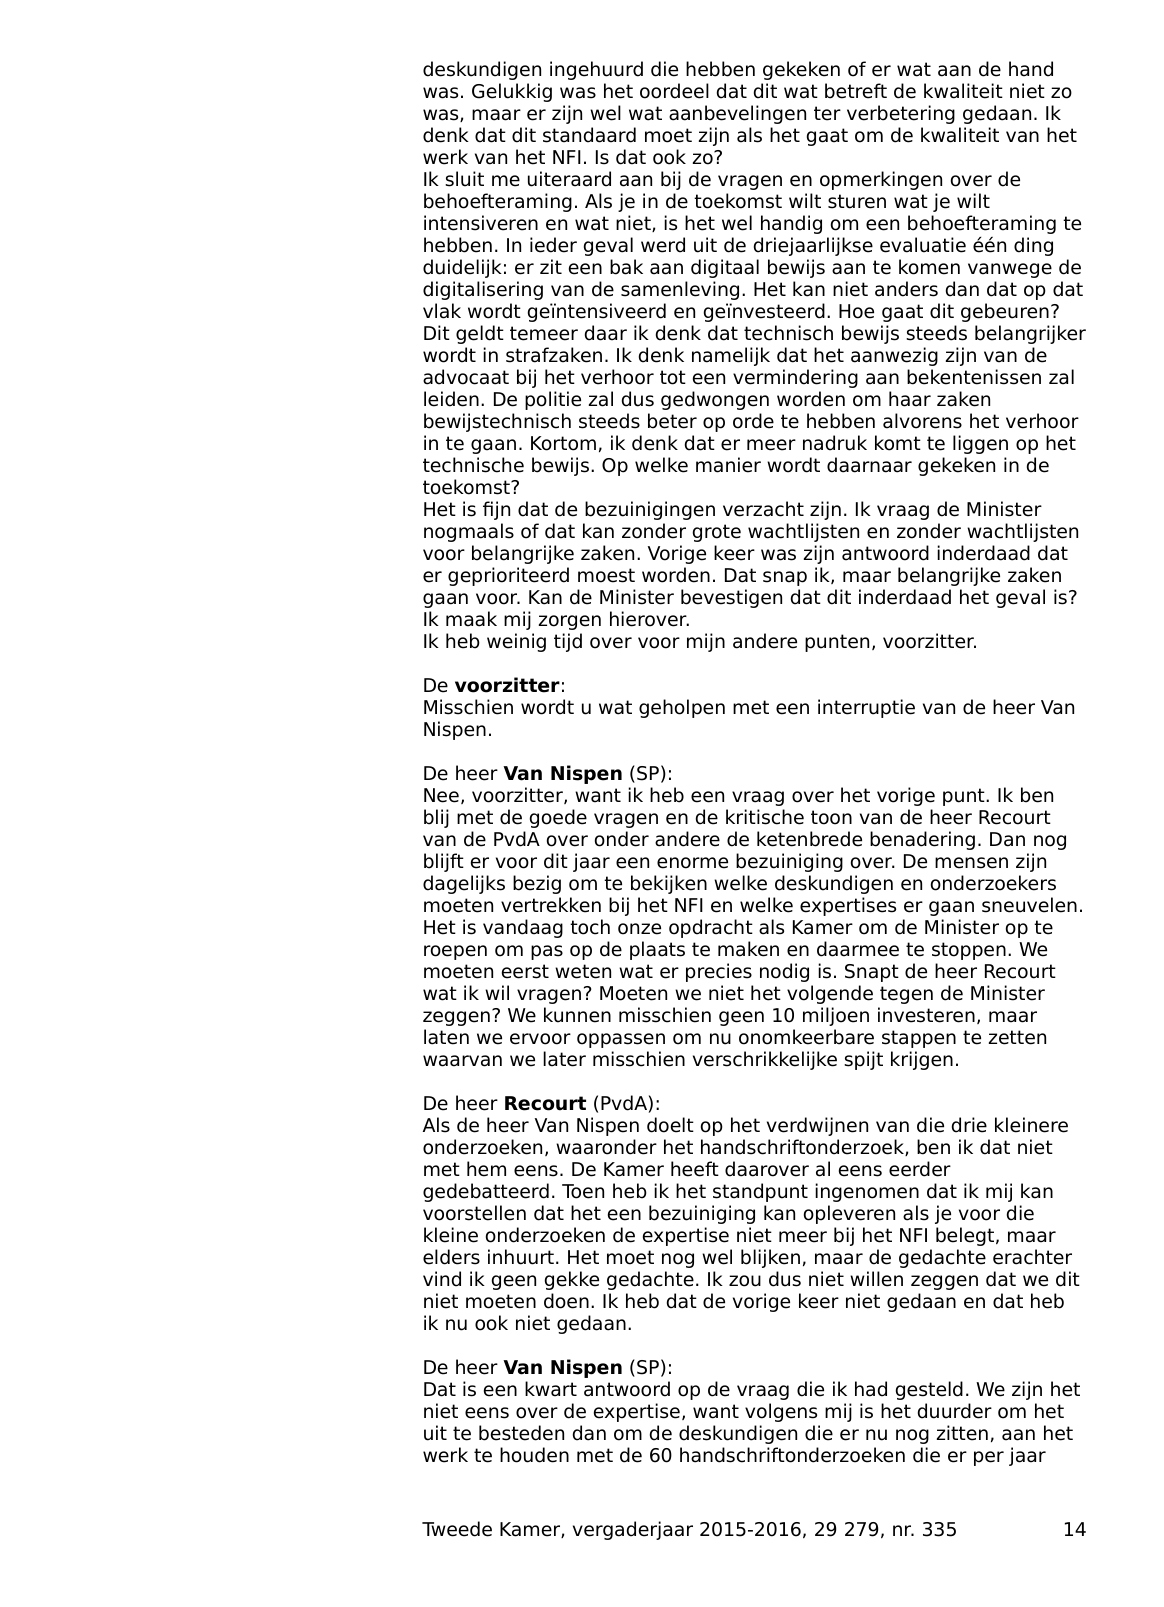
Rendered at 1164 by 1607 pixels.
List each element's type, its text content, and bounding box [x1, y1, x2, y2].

text De heer Recourt (PvdA): [422, 1093, 1087, 1115]
text De heer Van Nispen (SP): [422, 1357, 1087, 1379]
text Het is fijn dat de bezuinigingen verzacht zijn. Ik vraag de Minister nogmaals of dat kan zonder grote wachtlijsten en zonder wachtlijsten voor belangrijke zaken. Vorige keer was zijn antwoord inderdaad dat er geprioriteerd moest worden. Dat snap ik, maar belangrijke zaken gaan voor. Kan de Minister bevestigen dat dit inderdaad het geval is? Ik maak mij zorgen hierover. [422, 499, 1087, 631]
text De heer Van Nispen (SP): [422, 763, 1087, 785]
text Ik heb weinig tijd over voor mijn andere punten, voorzitter. [422, 631, 1087, 652]
text Nee, voorzitter, want ik heb een vraag over het vorige punt. Ik ben blij met de goede vragen en de kritische toon van de heer Recourt van de PvdA over onder andere de ketenbrede benadering. Dan nog blijft er voor dit jaar een enorme bezuiniging over. De mensen zijn dagelijks bezig om te bekijken welke deskundigen en onderzoekers moeten vertrekken bij het NFI en welke expertises er gaan sneuvelen. Het is vandaag toch onze opdracht als Kamer om de Minister op te roepen om pas op de plaats te maken en daarmee te stoppen. We moeten eerst weten wat er precies nodig is. Snapt de heer Recourt wat ik wil vragen? Moeten we niet het volgende tegen de Minister zeggen? We kunnen misschien geen 10 miljoen investeren, maar laten we ervoor oppassen om nu onomkeerbare stappen te zetten waarvan we later misschien verschrikkelijke spijt krijgen. [422, 785, 1087, 1071]
text Als de heer Van Nispen doelt op het verdwijnen van die drie kleinere onderzoeken, waaronder het handschriftonderzoek, ben ik dat niet met hem eens. De Kamer heeft daarover al eens eerder gedebatteerd. Toen heb ik het standpunt ingenomen dat ik mij kan voorstellen dat het een bezuiniging kan opleveren als je voor die kleine onderzoeken de expertise niet meer bij het NFI belegt, maar elders inhuurt. Het moet nog wel blijken, maar de gedachte erachter vind ik geen gekke gedachte. Ik zou dus niet willen zeggen dat we dit niet moeten doen. Ik heb dat de vorige keer niet gedaan en dat heb ik nu ook niet gedaan. [422, 1115, 1087, 1334]
text Ik sluit me uiteraard aan bij de vragen en opmerkingen over de behoefteraming. Als je in de toekomst wilt sturen wat je wilt intensiveren en wat niet, is het wel handig om een behoefteraming te hebben. In ieder geval werd uit de driejaarlijkse evaluatie één ding duidelijk: er zit een bak aan digitaal bewijs aan te komen vanwege de digitalisering van de samenleving. Het kan niet anders dan dat op dat vlak wordt geïntensiveerd en geïnvesteerd. Hoe gaat dit gebeuren? Dit geldt temeer daar ik denk dat technisch bewijs steeds belangrijker wordt in strafzaken. Ik denk namelijk dat het aanwezig zijn van de advocaat bij het verhoor tot een vermindering aan bekentenissen zal leiden. De politie zal dus gedwongen worden om haar zaken bewijstechnisch steeds beter op orde te hebben alvorens het verhoor in te gaan. Kortom, ik denk dat er meer nadruk komt te liggen op het technische bewijs. Op welke manier wordt daarnaar gekeken in de toekomst? [422, 169, 1087, 499]
text De voorzitter: [422, 675, 1087, 697]
text Dat is een kwart antwoord op de vraag die ik had gesteld. We zijn het niet eens over de expertise, want volgens mij is het duurder om het uit te besteden dan om de deskundigen die er nu nog zitten, aan het werk te houden met de 60 handschriftonderzoeken die er per jaar [422, 1379, 1087, 1467]
text deskundigen ingehuurd die hebben gekeken of er wat aan de hand was. Gelukkig was het oordeel dat dit wat betreft de kwaliteit niet zo was, maar er zijn wel wat aanbevelingen ter verbetering gedaan. Ik denk dat dit standaard moet zijn als het gaat om de kwaliteit van het werk van het NFI. Is dat ook zo? [422, 59, 1087, 169]
text Misschien wordt u wat geholpen met een interruptie van de heer Van Nispen. [422, 697, 1087, 741]
